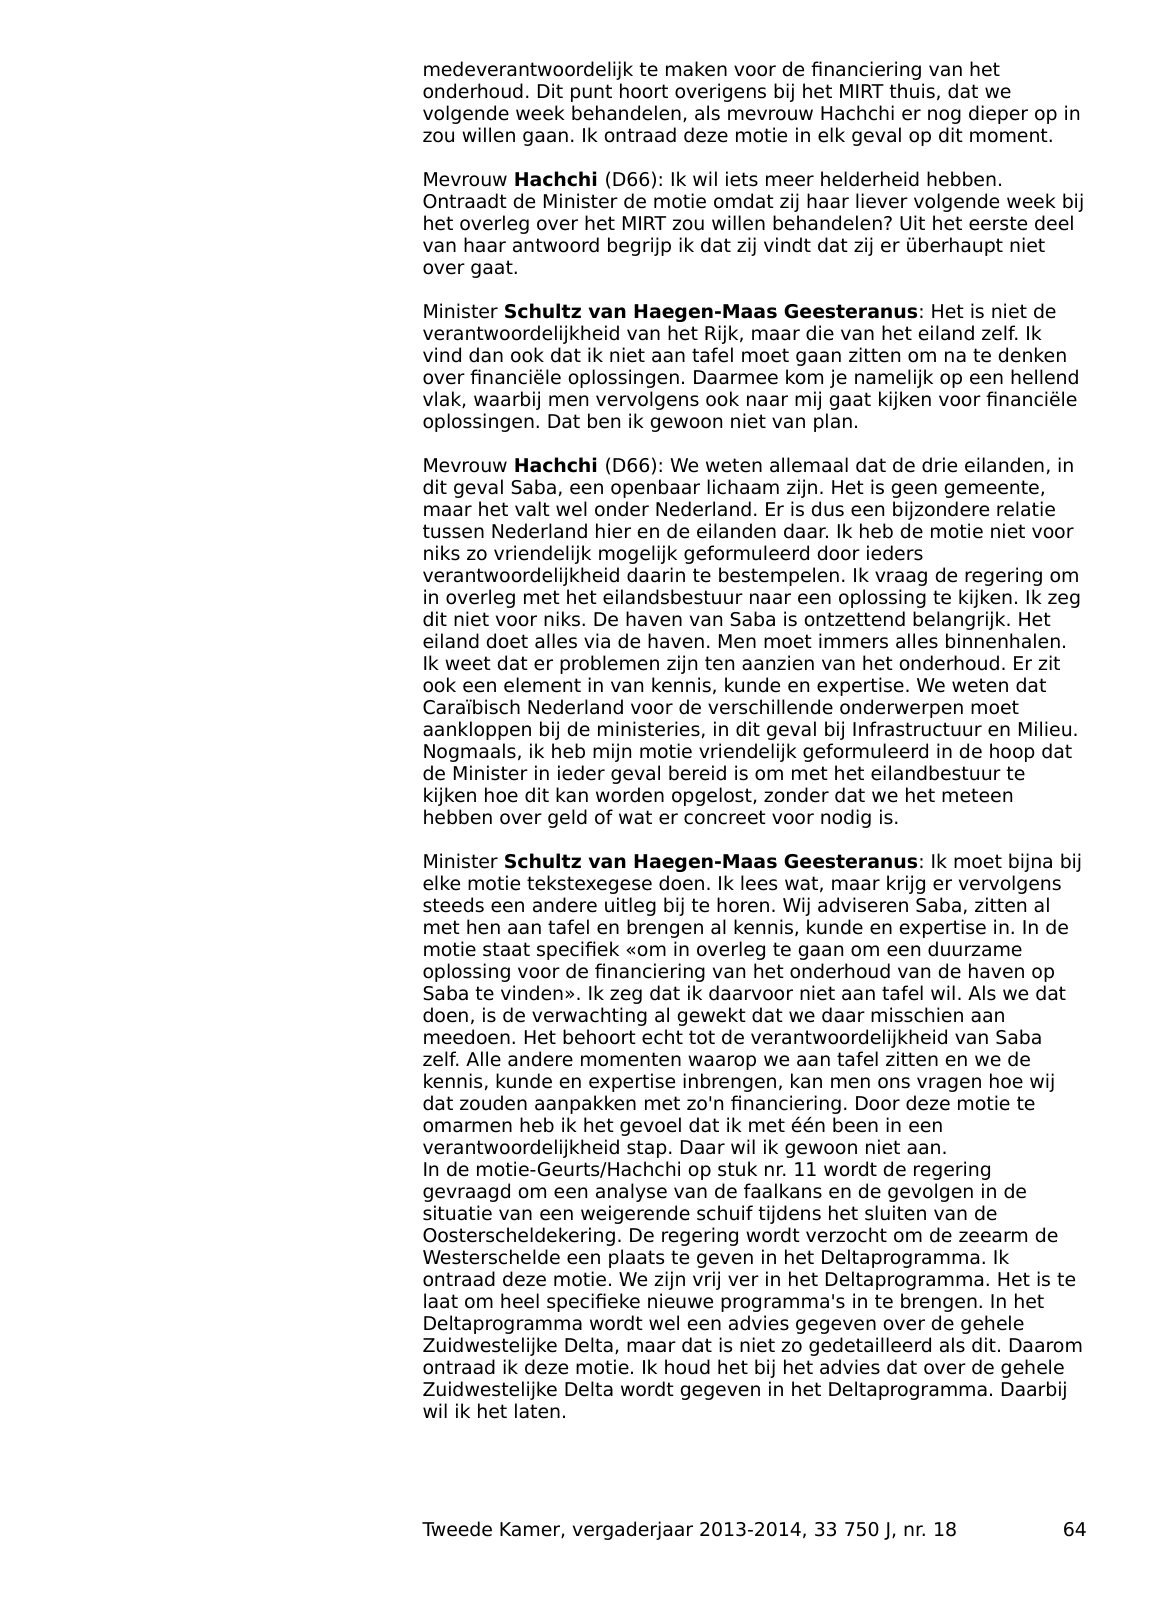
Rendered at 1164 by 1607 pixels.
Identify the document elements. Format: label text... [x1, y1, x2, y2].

text Minister Schultz van Haegen-Maas Geesteranus: Ik moet bijna bij elke motie tekstexegese doen. Ik lees wat, maar krijg er vervolgens steeds een andere uitleg bij te horen. Wij adviseren Saba, zitten al met hen aan tafel en brengen al kennis, kunde en expertise in. In de motie staat specifiek «om in overleg te gaan om een duurzame oplossing voor de financiering van het onderhoud van de haven op Saba te vinden». Ik zeg dat ik daarvoor niet aan tafel wil. Als we dat doen, is de verwachting al gewekt dat we daar misschien aan meedoen. Het behoort echt tot de verantwoordelijkheid van Saba zelf. Alle andere momenten waarop we aan tafel zitten en we de kennis, kunde en expertise inbrengen, kan men ons vragen hoe wij dat zouden aanpakken met zo'n financiering. Door deze motie te omarmen heb ik het gevoel dat ik met één been in een verantwoordelijkheid stap. Daar wil ik gewoon niet aan. [422, 851, 1087, 1159]
text Minister Schultz van Haegen-Maas Geesteranus: Het is niet de verantwoordelijkheid van het Rijk, maar die van het eiland zelf. Ik vind dan ook dat ik niet aan tafel moet gaan zitten om na te denken over financiële oplossingen. Daarmee kom je namelijk op een hellend vlak, waarbij men vervolgens ook naar mij gaat kijken voor financiële oplossingen. Dat ben ik gewoon niet van plan. [422, 301, 1087, 433]
text medeverantwoordelijk te maken voor de financiering van het onderhoud. Dit punt hoort overigens bij het MIRT thuis, dat we volgende week behandelen, als mevrouw Hachchi er nog dieper op in zou willen gaan. Ik ontraad deze motie in elk geval op dit moment. [422, 59, 1087, 147]
text In de motie-Geurts/Hachchi op stuk nr. 11 wordt de regering gevraagd om een analyse van de faalkans en de gevolgen in de situatie van een weigerende schuif tijdens het sluiten van de Oosterscheldekering. De regering wordt verzocht om de zeearm de Westerschelde een plaats te geven in het Deltaprogramma. Ik ontraad deze motie. We zijn vrij ver in het Deltaprogramma. Het is te laat om heel specifieke nieuwe programma's in te brengen. In het Deltaprogramma wordt wel een advies gegeven over de gehele Zuidwestelijke Delta, maar dat is niet zo gedetailleerd als dit. Daarom ontraad ik deze motie. Ik houd het bij het advies dat over de gehele Zuidwestelijke Delta wordt gegeven in het Deltaprogramma. Daarbij wil ik het laten. [422, 1159, 1087, 1423]
text Mevrouw Hachchi (D66): We weten allemaal dat de drie eilanden, in dit geval Saba, een openbaar lichaam zijn. Het is geen gemeente, maar het valt wel onder Nederland. Er is dus een bijzondere relatie tussen Nederland hier en de eilanden daar. Ik heb de motie niet voor niks zo vriendelijk mogelijk geformuleerd door ieders verantwoordelijkheid daarin te bestempelen. Ik vraag de regering om in overleg met het eilandsbestuur naar een oplossing te kijken. Ik zeg dit niet voor niks. De haven van Saba is ontzettend belangrijk. Het eiland doet alles via de haven. Men moet immers alles binnenhalen. Ik weet dat er problemen zijn ten aanzien van het onderhoud. Er zit ook een element in van kennis, kunde en expertise. We weten dat Caraïbisch Nederland voor de verschillende onderwerpen moet aankloppen bij de ministeries, in dit geval bij Infrastructuur en Milieu. Nogmaals, ik heb mijn motie vriendelijk geformuleerd in de hoop dat de Minister in ieder geval bereid is om met het eilandbestuur te kijken hoe dit kan worden opgelost, zonder dat we het meteen hebben over geld of wat er concreet voor nodig is. [422, 455, 1087, 829]
text Mevrouw Hachchi (D66): Ik wil iets meer helderheid hebben. Ontraadt de Minister de motie omdat zij haar liever volgende week bij het overleg over het MIRT zou willen behandelen? Uit het eerste deel van haar antwoord begrijp ik dat zij vindt dat zij er überhaupt niet over gaat. [422, 169, 1087, 279]
